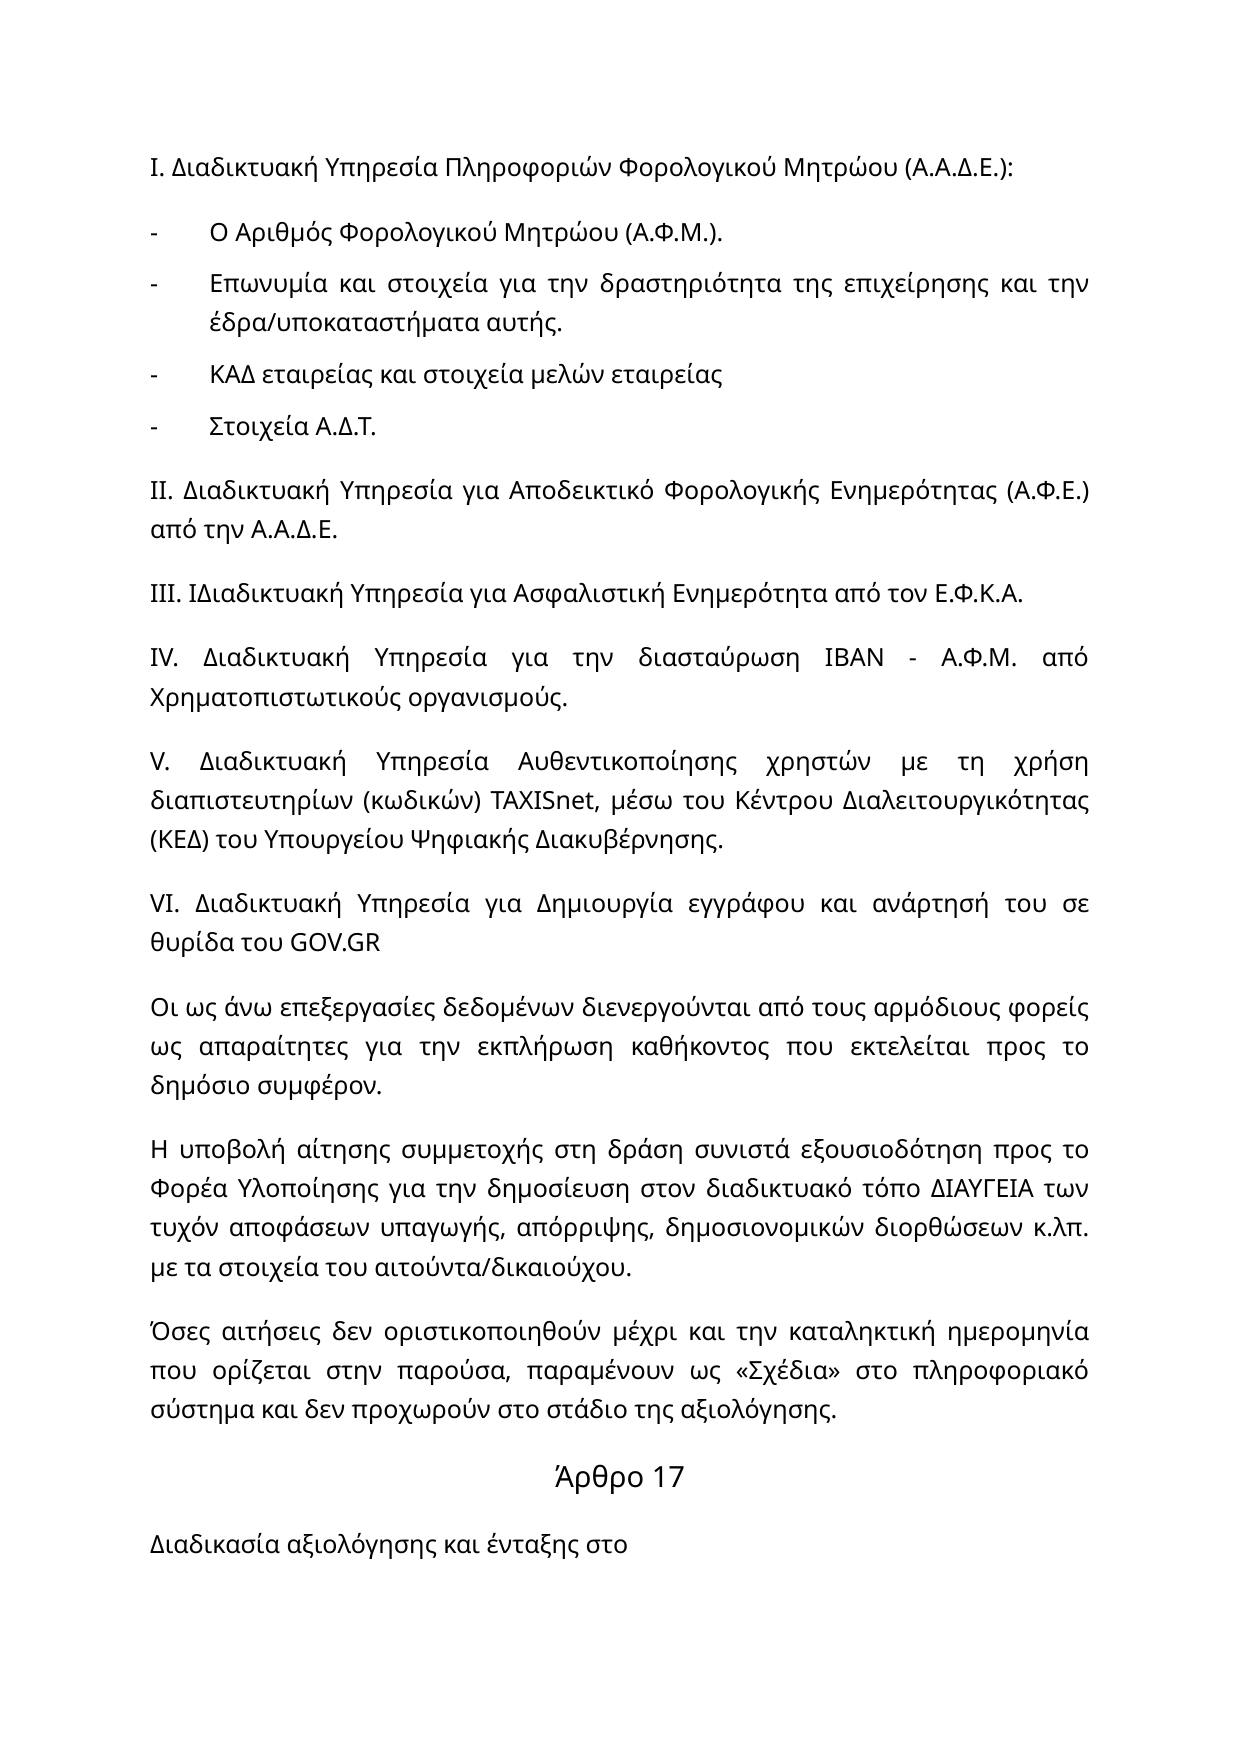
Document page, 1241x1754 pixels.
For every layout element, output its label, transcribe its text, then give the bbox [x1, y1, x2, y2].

text Όσες αιτήσεις δεν οριστικοποιηθούν μέχρι και την καταληκτική ημερομηνία που ορίζεται στην παρούσα, παραμένουν ως «Σχέδια» στο πληροφοριακό σύστημα και δεν προχωρούν στο στάδιο της αξιολόγησης. [150, 1313, 1090, 1426]
text III. IΔιαδικτυακή Υπηρεσία για Ασφαλιστική Ενημερότητα από τον Ε.Φ.Κ.Α. [150, 576, 1090, 610]
list - Επωνυμία και στοιχεία για την δραστηριότητα της επιχείρησης και την έδρα/υποκαταστήματα αυτής. [150, 266, 1090, 339]
subtitle Άρθρο 17 [150, 1456, 1090, 1496]
text IV. Διαδικτυακή Υπηρεσία για την διασταύρωση ΙΒΑΝ - Α.Φ.Μ. από Χρηματοπιστωτικούς οργανισμούς. [150, 640, 1090, 713]
list - Ο Αριθμός Φορολογικού Μητρώου (Α.Φ.Μ.). [150, 214, 1090, 248]
text Η υποβολή αίτησης συμμετοχής στη δράση συνιστά εξουσιοδότηση προς το Φορέα Υλοποίησης για την δημοσίευση στον διαδικτυακό τόπο ΔΙΑΥΓΕΙΑ των τυχόν αποφάσεων υπαγωγής, απόρριψης, δημοσιονομικών διορθώσεων κ.λπ. με τα στοιχεία του αιτούντα/δικαιούχου. [150, 1132, 1090, 1283]
list - Στοιχεία Α.Δ.Τ. [150, 408, 1090, 442]
text Οι ως άνω επεξεργασίες δεδομένων διενεργούνται από τους αρμόδιους φορείς ως απαραίτητες για την εκπλήρωση καθήκοντος που εκτελείται προς το δημόσιο συμφέρον. [150, 989, 1090, 1102]
text V. Διαδικτυακή Υπηρεσία Αυθεντικοποίησης χρηστών με τη χρήση διαπιστευτηρίων (κωδικών) TAXISnet, μέσω του Κέντρου Διαλειτουργικότητας (ΚΕΔ) του Υπουργείου Ψηφιακής Διακυβέρνησης. [150, 743, 1090, 856]
list - ΚΑΔ εταιρείας και στοιχεία μελών εταιρείας [150, 357, 1090, 391]
text VI. Διαδικτυακή Υπηρεσία για Δημιουργία εγγράφου και ανάρτησή του σε θυρίδα του GOV.GR [150, 886, 1090, 959]
text II. Διαδικτυακή Υπηρεσία για Αποδεικτικό Φορολογικής Ενημερότητας (Α.Φ.Ε.) από την Α.Α.Δ.Ε. [150, 472, 1090, 546]
text I. Διαδικτυακή Υπηρεσία Πληροφοριών Φορολογικού Μητρώου (Α.Α.Δ.Ε.): [150, 150, 1090, 184]
text Διαδικασία αξιολόγησης και ένταξης στο [150, 1526, 1090, 1561]
